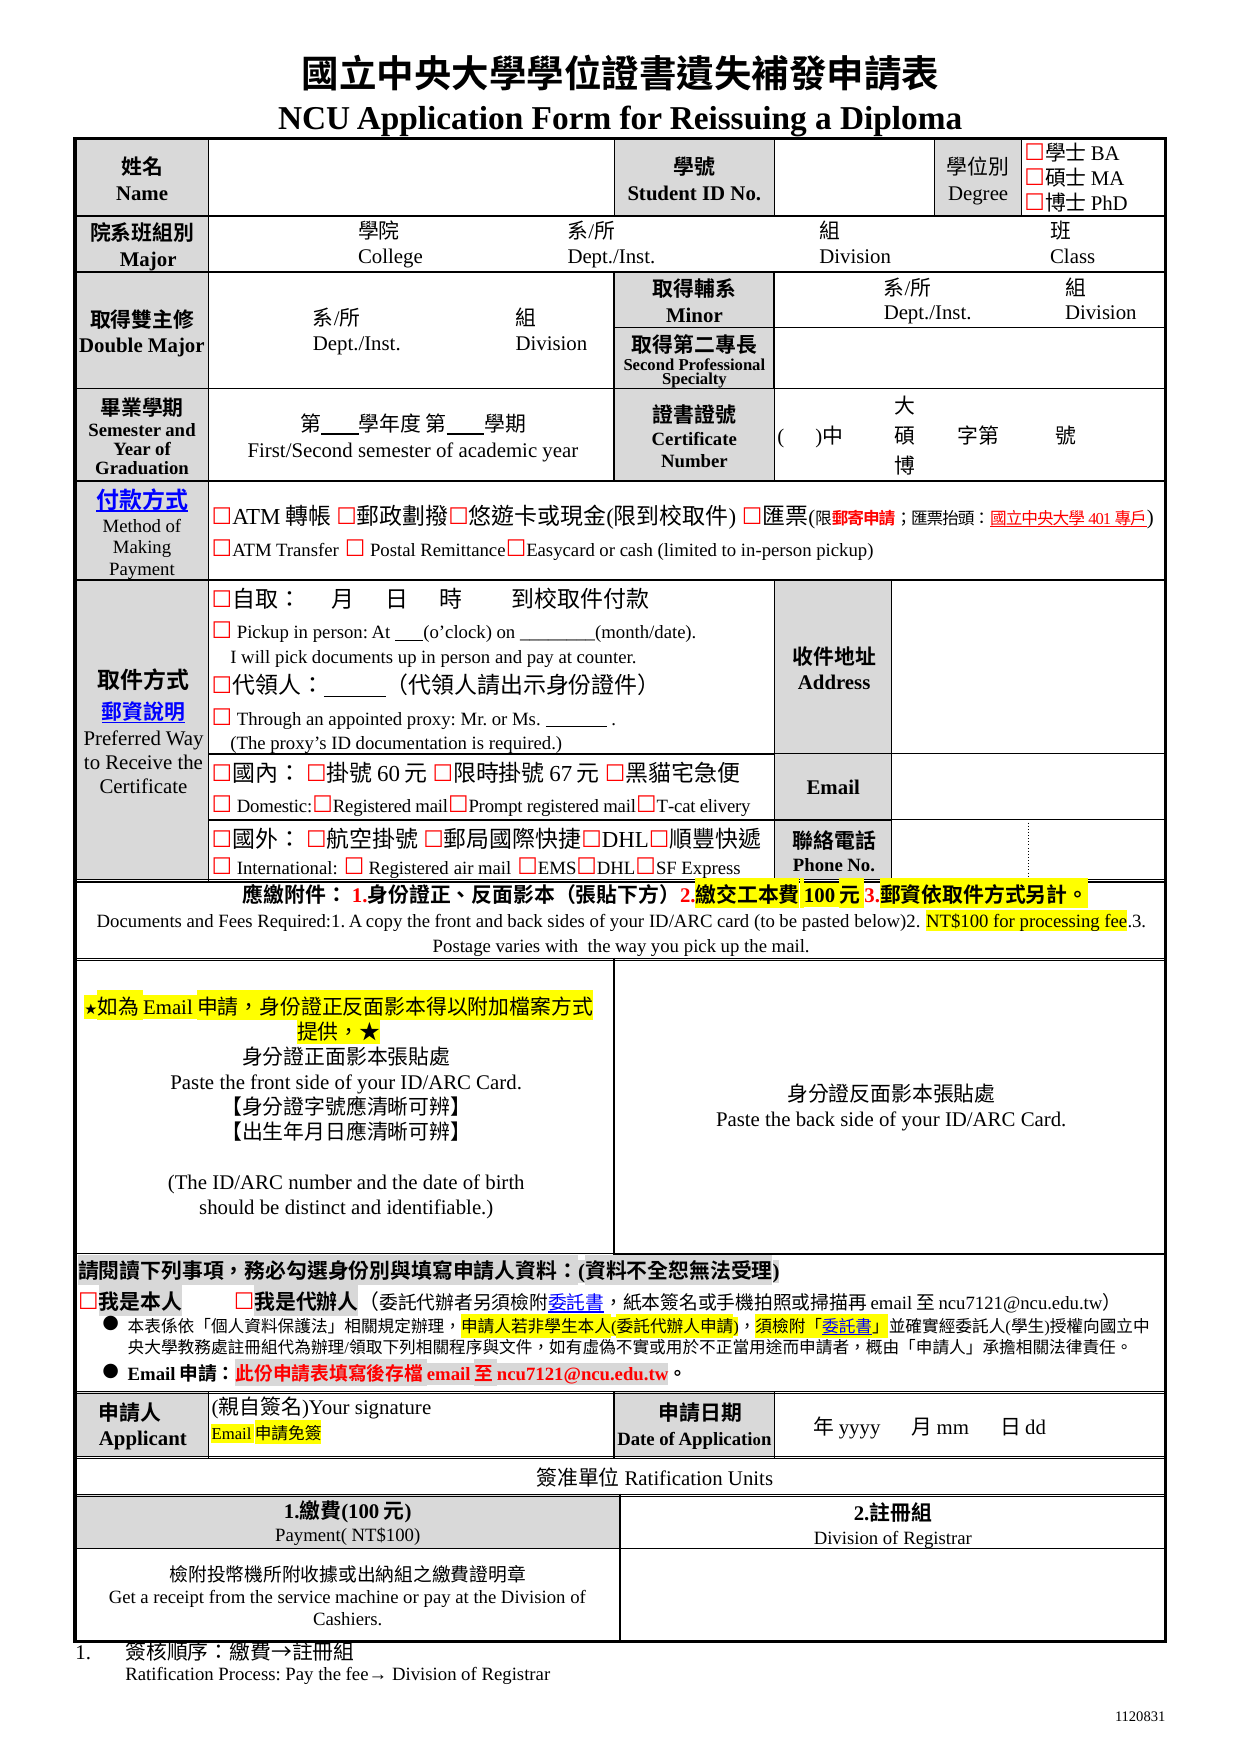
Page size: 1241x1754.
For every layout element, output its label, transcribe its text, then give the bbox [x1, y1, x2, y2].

table_cell [775, 328, 1164, 388]
table_cell ( )中 [775, 389, 891, 480]
table_cell Email [775, 754, 891, 819]
table_cell 付款方式 Method of Making Payment [77, 482, 208, 579]
table_cell 組 Division [733, 217, 904, 271]
table_cell 檢附投幣機所附收據或出納組之繳費證明章 Get a receipt from the service machine or pay at the Division of Cashiers. [77, 1549, 619, 1640]
table_cell 系/所 Dept./Inst. [881, 273, 971, 327]
table_cell 系/所 Dept./Inst. [523, 217, 686, 271]
table_cell [904, 217, 943, 271]
table_cell 系/所 Dept./Inst. [310, 273, 411, 388]
table_header 學號 Student ID No. [615, 140, 774, 215]
table_cell ☐ATM轉帳 ☐郵政劃撥☐悠遊卡或現金(限到校取件) ☐匯票(限郵寄申請；匯票抬頭：國立中央大學401專戶) ☐ATM Transfer ☐ Postal Remittance☐Easycard or cash (limited to in-person pickup) [209, 482, 1164, 579]
table_cell 班 Class [943, 217, 1164, 271]
table_cell [209, 217, 313, 271]
table_cell [621, 1549, 1164, 1640]
table_cell 取得輔系 Minor [615, 273, 773, 327]
text Ratification Process: Pay the fee→ Division of Registrar [125, 1664, 1165, 1684]
table_cell 取得第二專長 Second Professional Specialty [615, 328, 773, 388]
table_header [209, 140, 614, 215]
table_cell (親自簽名)Your signature Email申請免簽 [209, 1394, 613, 1456]
table_cell 年yyyy 月mm 日dd [775, 1394, 1164, 1456]
table_cell 證書證號 Certificate Number [615, 389, 774, 480]
table_cell [1028, 820, 1164, 879]
table_cell [892, 820, 1028, 879]
table_cell ★如為Email申請，身份證正反面影本得以附加檔案方式提供，★ 身分證正面影本張貼處 Paste the front side of your ID/ARC Card. 【身分證字號應清晰可辨】 【出生年月日應清晰可辨】 (The ID/ARC number and the date of birth should be distinct and identifiable.) [77, 961, 613, 1253]
table_cell 簽准單位 Ratification Units [77, 1459, 1164, 1493]
table_header 姓名 Name [77, 140, 208, 215]
table_cell [209, 273, 310, 388]
table_cell 申請人 Applicant [77, 1394, 208, 1456]
table_cell 組 Division [513, 273, 613, 388]
table_cell [971, 273, 1062, 327]
table_cell 應繳附件： 1.身份證正、反面影本（張貼下方）2.繳交工本費100元3.郵資依取件方式另計。 Documents and Fees Required:1. A copy the front and back sides of your ID/ARC card (to be pasted below)2. NT$100 for processing fee.3. Postage varies with the way you pick up the mail. [77, 883, 1164, 957]
table_cell [411, 273, 512, 388]
table_cell [440, 217, 523, 271]
table_cell 聯絡電話 Phone No. [775, 821, 891, 879]
table_cell 2.註冊組 Division of Registrar [621, 1497, 1164, 1548]
table_cell 身分證反面影本張貼處 Paste the back side of your ID/ARC Card. [615, 961, 1164, 1253]
table_cell 請閱讀下列事項，務必勾選身份別與填寫申請人資料：(資料不全恕無法受理) ☐我是本人 ☐我是代辦人（委託代辦者另須檢附委託書，紙本簽名或手機拍照或掃描再email至ncu7121@ncu.edu.tw） 本表係依「個人資料保護法」相關規定辦理，申請人若非學生本人(委託代辦人申請)，須檢附「委託書」並確實經委託人(學生)授權向國立中央大學教務處註冊組代為辦理/領取下列相關程序與文件，如有虛偽不實或用於不正當用途而申請者，概由「申請人」承擔相關法律責任。 Email申請：此份申請表填寫後存檔email至ncu7121@ncu.edu.tw。 [77, 1254, 1164, 1391]
table_cell 字第 號 [933, 389, 1164, 480]
list 簽核順序：繳費→註冊組 [75, 1643, 1165, 1664]
table_cell 取得雙主修 Double Major [77, 273, 208, 388]
table_cell 第 學年度 第 學期 First/Second semester of academic year [209, 389, 613, 480]
table_cell 取件方式 郵資說明 Preferred Way to Receive the Certificate [77, 581, 208, 879]
table_cell [686, 217, 733, 271]
table_cell ☐國內： ☐掛號60元 ☐限時掛號67元 ☐黑貓宅急便 ☐ Domestic:☐Registered mail☐Prompt registered mail☐T-cat elivery [209, 755, 774, 819]
table_cell 組 Division [1062, 273, 1164, 327]
table_cell 1.繳費(100元) Payment( NT$100) [77, 1497, 619, 1548]
table_cell 畢業學期 Semester and Year of Graduation [77, 389, 208, 480]
table_cell ☐國外： ☐航空掛號 ☐郵局國際快捷☐DHL☐順豐快遞 ☐ International: ☐ Registered air mail ☐EMS☐DHL☐SF Express [209, 821, 774, 879]
table_cell 收件地址 Address [775, 581, 891, 753]
table_cell 大 碩 博 [891, 389, 933, 480]
table_header 學位別 Degree [935, 140, 1021, 215]
table_cell ☐自取： 月 日 時 到校取件付款 ☐ Pickup in person: At (o’clock) on ________(month/date). I will pick documents up in person and pay at counter. ☐代領人： （代領人請出示身份證件） ☐ Through an appointed proxy: Mr. or Ms. . (The proxy’s ID documentation is required.) [209, 581, 774, 753]
table_cell 院系班組別 Major [77, 217, 208, 271]
table_cell [775, 273, 881, 327]
table_cell [892, 581, 1164, 753]
table_header ☐學士BA ☐碩士MA ☐博士PhD [1022, 140, 1164, 215]
table_cell [892, 754, 1164, 819]
table_header [775, 140, 934, 215]
table_cell 學院 College [313, 217, 440, 271]
table_cell 申請日期 Date of Application [615, 1394, 774, 1456]
